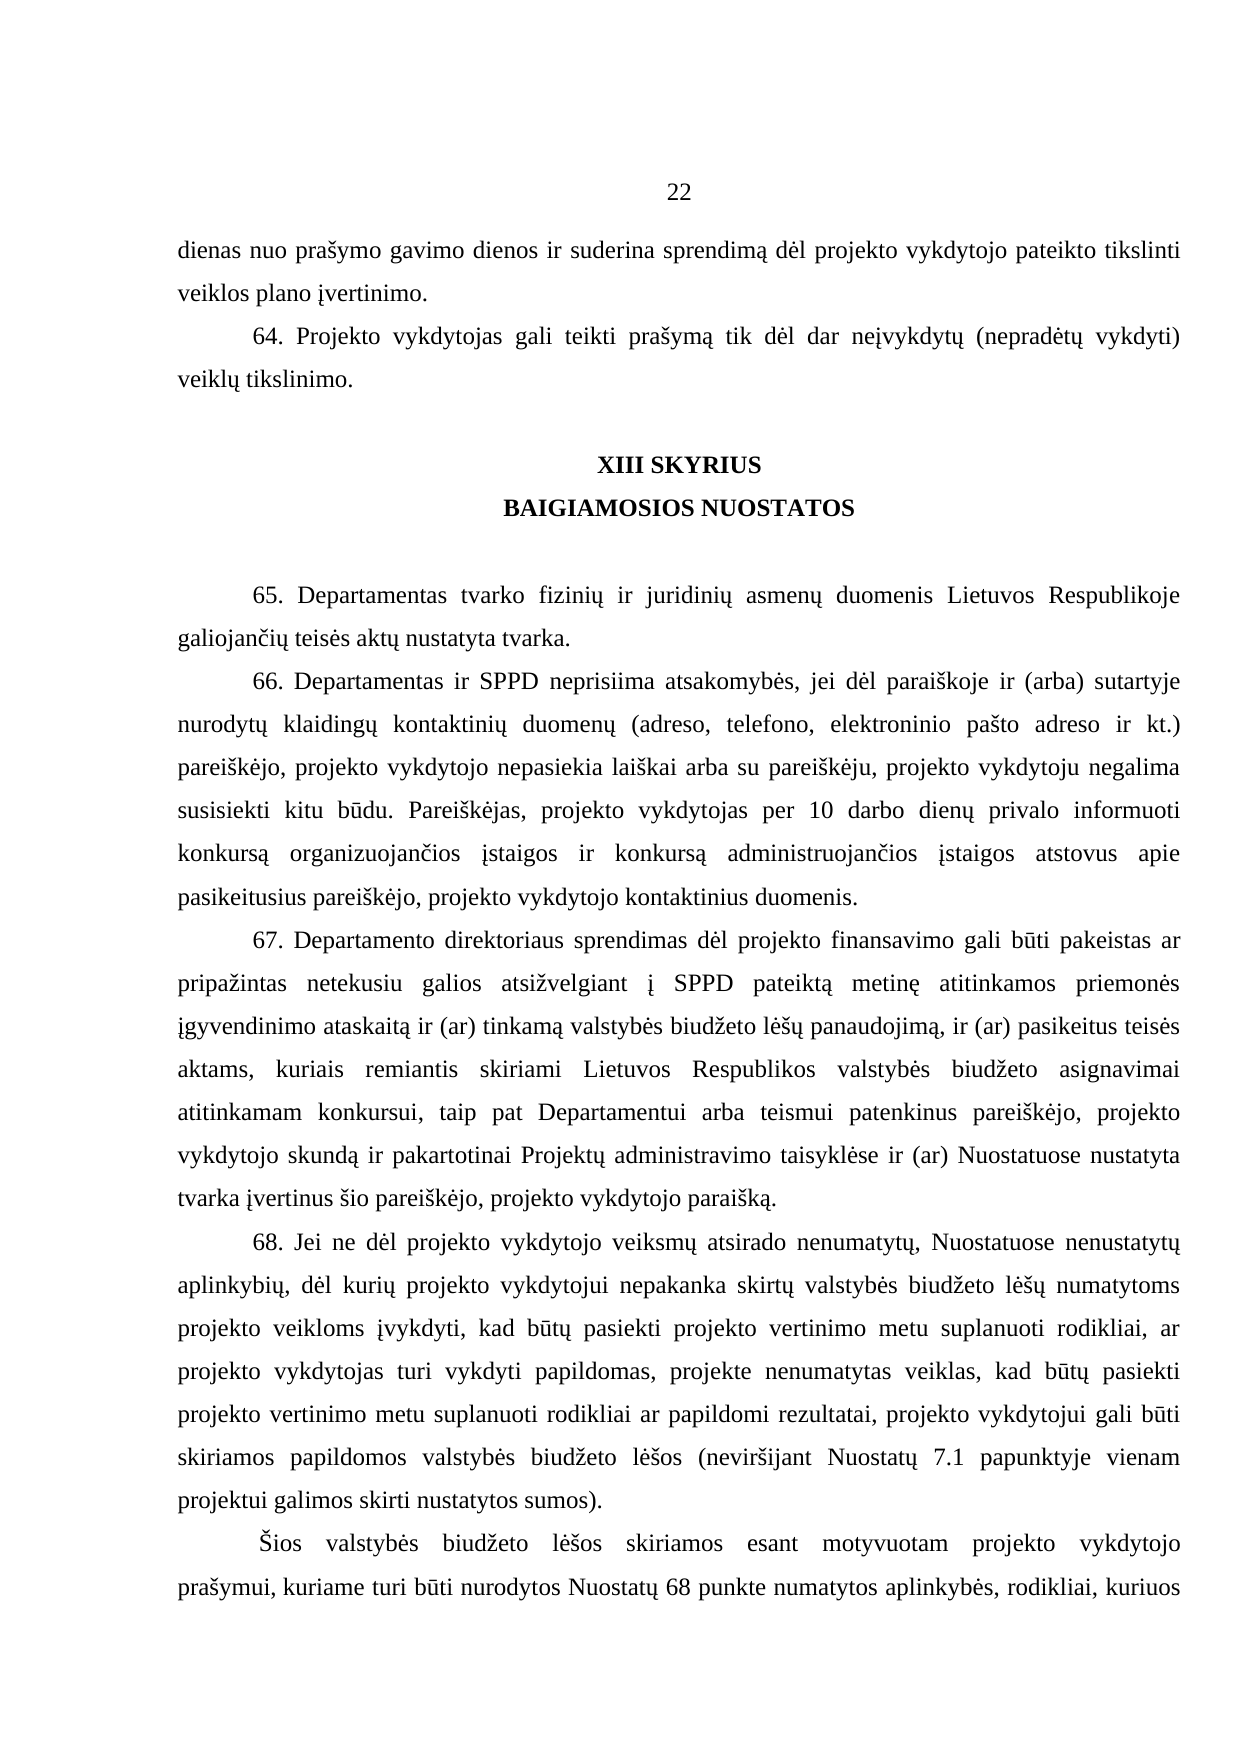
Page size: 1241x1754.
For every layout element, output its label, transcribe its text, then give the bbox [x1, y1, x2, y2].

text 64. Projekto vykdytojas gali teikti prašymą tik dėl dar neįvykdytų (nepradėtų vykdyti) veiklų tikslinimo. [177, 321, 1181, 393]
text Šios valstybės biudžeto lėšos skiriamos esant motyvuotam projekto vykdytojo prašymui, kuriame turi būti nurodytos Nuostatų 68 punkte numatytos aplinkybės, rodikliai, kuriuos [177, 1528, 1181, 1600]
text 66. Departamentas ir SPPD neprisiima atsakomybės, jei dėl paraiškoje ir (arba) sutartyje nurodytų klaidingų kontaktinių duomenų (adreso, telefono, elektroninio pašto adreso ir kt.) pareiškėjo, projekto vykdytojo nepasiekia laiškai arba su pareiškėju, projekto vykdytoju negalima susisiekti kitu būdu. Pareiškėjas, projekto vykdytojas per 10 darbo dienų privalo informuoti konkursą organizuojančios įstaigos ir konkursą administruojančios įstaigos atstovus apie pasikeitusius pareiškėjo, projekto vykdytojo kontaktinius duomenis. [177, 666, 1181, 910]
text XIII SKYRIUS [177, 450, 1181, 479]
text 68. Jei ne dėl projekto vykdytojo veiksmų atsirado nenumatytų, Nuostatuose nenustatytų aplinkybių, dėl kurių projekto vykdytojui nepakanka skirtų valstybės biudžeto lėšų numatytoms projekto veikloms įvykdyti, kad būtų pasiekti projekto vertinimo metu suplanuoti rodikliai, ar projekto vykdytojas turi vykdyti papildomas, projekte nenumatytas veiklas, kad būtų pasiekti projekto vertinimo metu suplanuoti rodikliai ar papildomi rezultatai, projekto vykdytojui gali būti skiriamos papildomos valstybės biudžeto lėšos (neviršijant Nuostatų 7.1 papunktyje vienam projektui galimos skirti nustatytos sumos). [177, 1227, 1181, 1514]
text 67. Departamento direktoriaus sprendimas dėl projekto finansavimo gali būti pakeistas ar pripažintas netekusiu galios atsižvelgiant į SPPD pateiktą metinę atitinkamos priemonės įgyvendinimo ataskaitą ir (ar) tinkamą valstybės biudžeto lėšų panaudojimą, ir (ar) pasikeitus teisės aktams, kuriais remiantis skiriami Lietuvos Respublikos valstybės biudžeto asignavimai atitinkamam konkursui, taip pat Departamentui arba teismui patenkinus pareiškėjo, projekto vykdytojo skundą ir pakartotinai Projektų administravimo taisyklėse ir (ar) Nuostatuose nustatyta tvarka įvertinus šio pareiškėjo, projekto vykdytojo paraišką. [177, 925, 1181, 1212]
text BAIGIAMOSIOS NUOSTATOS [177, 493, 1181, 522]
text 65. Departamentas tvarko fizinių ir juridinių asmenų duomenis Lietuvos Respublikoje galiojančių teisės aktų nustatyta tvarka. [177, 580, 1181, 652]
text dienas nuo prašymo gavimo dienos ir suderina sprendimą dėl projekto vykdytojo pateikto tikslinti veiklos plano įvertinimo. [177, 235, 1181, 307]
